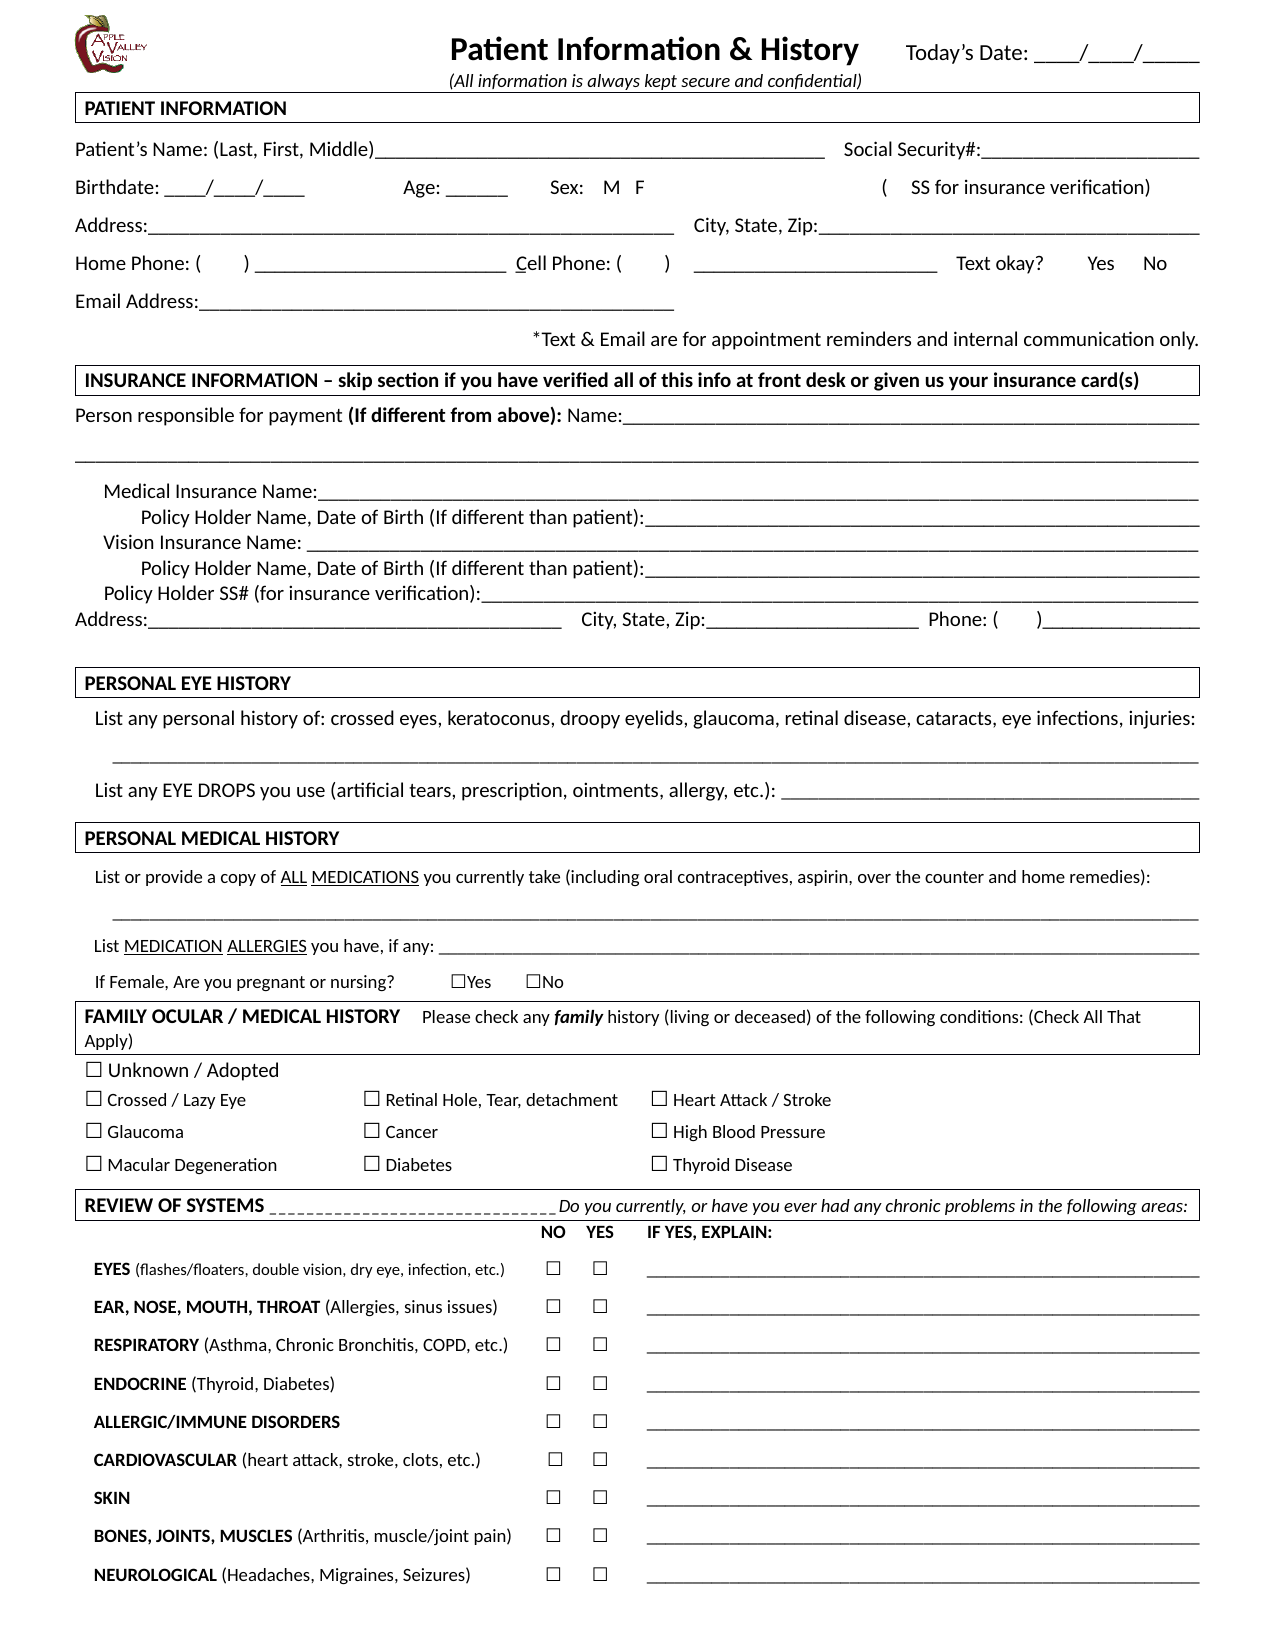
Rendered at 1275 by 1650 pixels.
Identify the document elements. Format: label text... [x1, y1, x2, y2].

text Birthdate: ____/____/____ Age: ______ Sex: M F ( SS for insurance verification) [75, 174, 1200, 199]
text *Text & Email are for appointment reminders and internal communication only. [75, 326, 1200, 352]
text Address: City, State, Zip: Phone: ( ) [75, 606, 1200, 631]
text ☐ Diabetes [362, 1149, 625, 1177]
text Email Address: [75, 288, 1200, 314]
text ☐ Heart Attack / Stroke [650, 1084, 912, 1112]
text ENDOCRINE (Thyroid, Diabetes) ☐ ☐ [75, 1370, 1200, 1395]
text Medical Insurance Name: [75, 479, 1256, 504]
text List or provide a copy of ALL MEDICATIONS you currently take (including oral contraceptives, aspirin, over the counter and home remedies): [94, 866, 1200, 889]
text ☐ Unknown / Adopted [84, 1055, 1200, 1084]
text BONES, JOINTS, MUSCLES (Arthritis, muscle/joint pain) ☐ ☐ [75, 1523, 1200, 1548]
text PERSONAL EYE HISTORY [76, 668, 1199, 697]
text Vision Insurance Name: [75, 529, 1256, 555]
picture [69, 10, 150, 82]
text FAMILY OCULAR / MEDICAL HISTORY Please check any family history (living or deceased) of the following conditions: (Check All That Apply) [76, 1002, 1199, 1054]
text Patient’s Name: (Last, First, Middle) Social Security#: [75, 136, 1200, 161]
text EYES (flashes/floaters, double vision, dry eye, infection, etc.) ☐ ☐ [75, 1255, 1200, 1281]
text List any personal history of: crossed eyes, keratoconus, droopy eyelids, glaucoma, retinal disease, cataracts, eye infections, injuries: [94, 705, 1200, 730]
text ☐ Thyroid Disease [650, 1149, 912, 1177]
text Person responsible for payment (If different from above): Name: [75, 402, 1200, 466]
text ☐ Retinal Hole, Tear, detachment [362, 1084, 625, 1112]
text ☐ Cancer [362, 1116, 625, 1145]
text Policy Holder Name, Date of Birth (If different than patient): [112, 555, 1256, 580]
text SKIN ☐ ☐ [75, 1484, 1200, 1510]
text If Female, Are you pregnant or nursing? ☐Yes ☐No [94, 969, 1200, 994]
text RESPIRATORY (Asthma, Chronic Bronchitis, COPD, etc.) ☐ ☐ [75, 1332, 1200, 1357]
text ☐ High Blood Pressure [650, 1116, 912, 1145]
text Patient Information & History Today’s Date: ____/____/_____ [150, 28, 1200, 69]
text NO YES IF YES, EXPLAIN: [75, 1221, 1200, 1244]
text List any EYE DROPS you use (artificial tears, prescription, ointments, allergy, etc.): [94, 777, 1200, 803]
text CARDIOVASCULAR (heart attack, stroke, clots, etc.) ☐ ☐ [75, 1446, 1200, 1472]
text (All information is always kept secure and confidential) [75, 69, 1200, 92]
text Policy Holder SS# (for insurance verification): [75, 580, 1256, 606]
text PERSONAL MEDICAL HISTORY [76, 823, 1199, 852]
text Address: City, State, Zip: [75, 212, 1200, 238]
text REVIEW OF SYSTEMS Do you currently, or have you ever had any chronic problems in the following areas: [76, 1190, 1199, 1220]
text EAR, NOSE, MOUTH, THROAT (Allergies, sinus issues) ☐ ☐ [75, 1293, 1200, 1319]
subtitle Home Phone: ( ) Cell Phone: ( ) Text okay? Yes No [75, 250, 1200, 276]
text ALLERGIC/IMMUNE DISORDERS ☐ ☐ [75, 1408, 1200, 1433]
text ☐ Glaucoma [75, 1116, 337, 1145]
text NEUROLOGICAL (Headaches, Migraines, Seizures) ☐ ☐ [75, 1561, 1200, 1586]
text Policy Holder Name, Date of Birth (If different than patient): [112, 504, 1256, 529]
text ☐ Crossed / Lazy Eye [75, 1084, 337, 1112]
text INSURANCE INFORMATION – skip section if you have verified all of this info at front desk or given us your insurance card(s) [76, 366, 1199, 395]
text List MEDICATION ALLERGIES you have, if any: [94, 934, 1200, 957]
text ☐ Macular Degeneration [75, 1149, 337, 1177]
text PATIENT INFORMATION [76, 93, 1199, 122]
